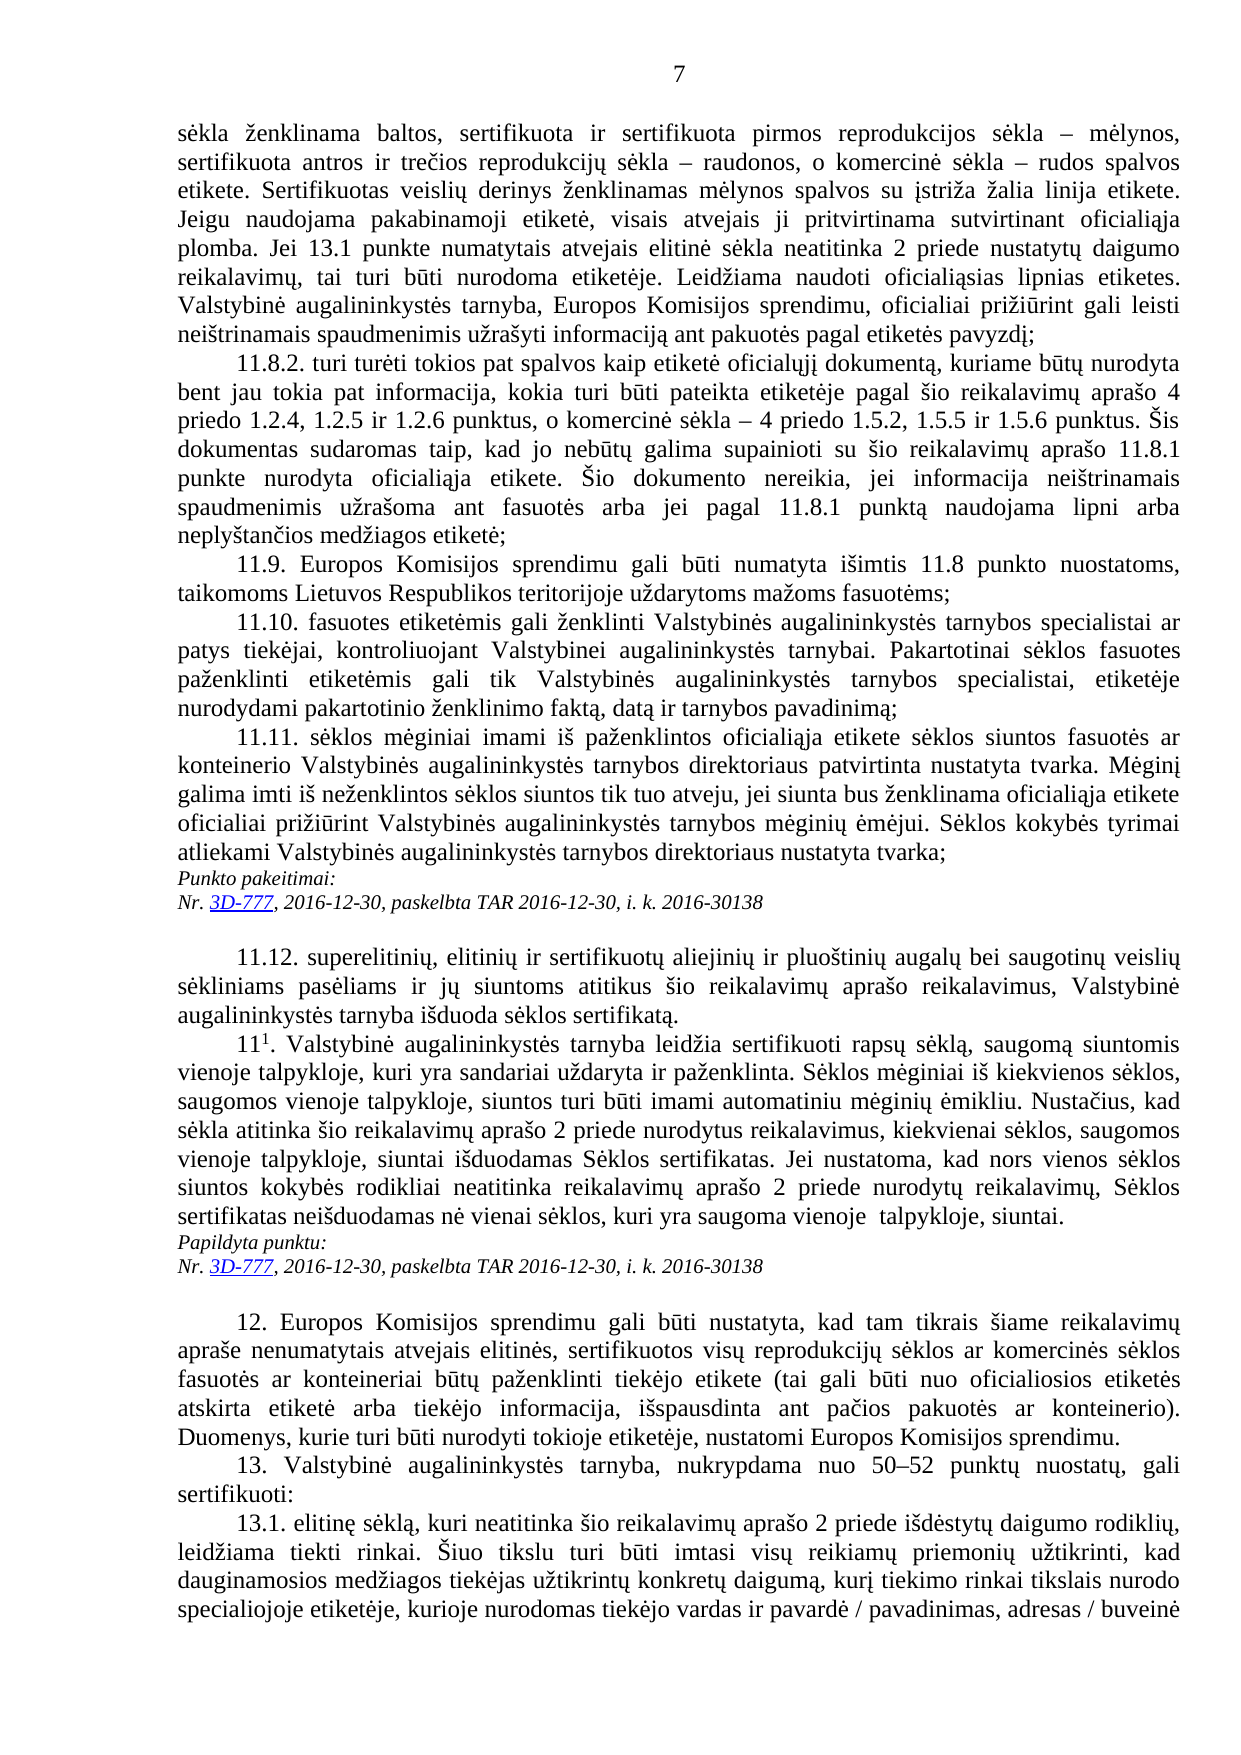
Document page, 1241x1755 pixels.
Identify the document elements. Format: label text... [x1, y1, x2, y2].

text 11.8.2. turi turėti tokios pat spalvos kaip etiketė oficialųjį dokumentą, kuriame būtų nurodyta bent jau tokia pat informacija, kokia turi būti pateikta etiketėje pagal šio reikalavimų aprašo 4 priedo 1.2.4, 1.2.5 ir 1.2.6 punktus, o komercinė sėkla – 4 priedo 1.5.2, 1.5.5 ir 1.5.6 punktus. Šis dokumentas sudaromas taip, kad jo nebūtų galima supainioti su šio reikalavimų aprašo 11.8.1 punkte nurodyta oficialiąja etikete. Šio dokumento nereikia, jei informacija neištrinamais spaudmenimis užrašoma ant fasuotės arba jei pagal 11.8.1 punktą naudojama lipni arba neplyštančios medžiagos etiketė; [177, 348, 1181, 549]
text 13.1. elitinę sėklą, kuri neatitinka šio reikalavimų aprašo 2 priede išdėstytų daigumo rodiklių, leidžiama tiekti rinkai. Šiuo tikslu turi būti imtasi visų reikiamų priemonių užtikrinti, kad dauginamosios medžiagos tiekėjas užtikrintų konkretų daigumą, kurį tiekimo rinkai tikslais nurodo specialiojoje etiketėje, kurioje nurodomas tiekėjo vardas ir pavardė / pavadinimas, adresas / buveinė [177, 1508, 1181, 1623]
text 111. Valstybinė augalininkystės tarnyba leidžia sertifikuoti rapsų sėklą, saugomą siuntomis vienoje talpykloje, kuri yra sandariai uždaryta ir paženklinta. Sėklos mėginiai iš kiekvienos sėklos, saugomos vienoje talpykloje, siuntos turi būti imami automatiniu mėginių ėmikliu. Nustačius, kad sėkla atitinka šio reikalavimų aprašo 2 priede nurodytus reikalavimus, kiekvienai sėklos, saugomos vienoje talpykloje, siuntai išduodamas Sėklos sertifikatas. Jei nustatoma, kad nors vienos sėklos siuntos kokybės rodikliai neatitinka reikalavimų aprašo 2 priede nurodytų reikalavimų, Sėklos sertifikatas neišduodamas nė vienai sėklos, kuri yra saugoma vienoje talpykloje, siuntai. [177, 1029, 1181, 1230]
text 11.10. fasuotes etiketėmis gali ženklinti Valstybinės augalininkystės tarnybos specialistai ar patys tiekėjai, kontroliuojant Valstybinei augalininkystės tarnybai. Pakartotinai sėklos fasuotes paženklinti etiketėmis gali tik Valstybinės augalininkystės tarnybos specialistai, etiketėje nurodydami pakartotinio ženklinimo faktą, datą ir tarnybos pavadinimą; [177, 607, 1181, 722]
text 11.11. sėklos mėginiai imami iš paženklintos oficialiąja etikete sėklos siuntos fasuotės ar konteinerio Valstybinės augalininkystės tarnybos direktoriaus patvirtinta nustatyta tvarka. Mėginį galima imti iš neženklintos sėklos siuntos tik tuo atveju, jei siunta bus ženklinama oficialiąja etikete oficialiai prižiūrint Valstybinės augalininkystės tarnybos mėginių ėmėjui. Sėklos kokybės tyrimai atliekami Valstybinės augalininkystės tarnybos direktoriaus nustatyta tvarka; [177, 722, 1181, 866]
text Nr. 3D-777, 2016-12-30, paskelbta TAR 2016-12-30, i. k. 2016-30138 [177, 1254, 1181, 1278]
text 13. Valstybinė augalininkystės tarnyba, nukrypdama nuo 50–52 punktų nuostatų, gali sertifikuoti: [177, 1451, 1181, 1508]
text Nr. 3D-777, 2016-12-30, paskelbta TAR 2016-12-30, i. k. 2016-30138 [177, 890, 1181, 914]
text 12. Europos Komisijos sprendimu gali būti nustatyta, kad tam tikrais šiame reikalavimų apraše nenumatytais atvejais elitinės, sertifikuotos visų reprodukcijų sėklos ar komercinės sėklos fasuotės ar konteineriai būtų paženklinti tiekėjo etikete (tai gali būti nuo oficialiosios etiketės atskirta etiketė arba tiekėjo informacija, išspausdinta ant pačios pakuotės ar konteinerio). Duomenys, kurie turi būti nurodyti tokioje etiketėje, nustatomi Europos Komisijos sprendimu. [177, 1307, 1181, 1451]
text Papildyta punktu: [177, 1230, 1181, 1254]
text sėkla ženklinama baltos, sertifikuota ir sertifikuota pirmos reprodukcijos sėkla – mėlynos, sertifikuota antros ir trečios reprodukcijų sėkla – raudonos, o komercinė sėkla – rudos spalvos etikete. Sertifikuotas veislių derinys ženklinamas mėlynos spalvos su įstriža žalia linija etikete. Jeigu naudojama pakabinamoji etiketė, visais atvejais ji pritvirtinama sutvirtinant oficialiąja plomba. Jei 13.1 punkte numatytais atvejais elitinė sėkla neatitinka 2 priede nustatytų daigumo reikalavimų, tai turi būti nurodoma etiketėje. Leidžiama naudoti oficialiąsias lipnias etiketes. Valstybinė augalininkystės tarnyba, Europos Komisijos sprendimu, oficialiai prižiūrint gali leisti neištrinamais spaudmenimis užrašyti informaciją ant pakuotės pagal etiketės pavyzdį; [177, 118, 1181, 348]
text 11.12. superelitinių, elitinių ir sertifikuotų aliejinių ir pluoštinių augalų bei saugotinų veislių sėkliniams pasėliams ir jų siuntoms atitikus šio reikalavimų aprašo reikalavimus, Valstybinė augalininkystės tarnyba išduoda sėklos sertifikatą. [177, 942, 1181, 1029]
text Punkto pakeitimai: [177, 866, 1181, 890]
text 11.9. Europos Komisijos sprendimu gali būti numatyta išimtis 11.8 punkto nuostatoms, taikomoms Lietuvos Respublikos teritorijoje uždarytoms mažoms fasuotėms; [177, 549, 1181, 607]
